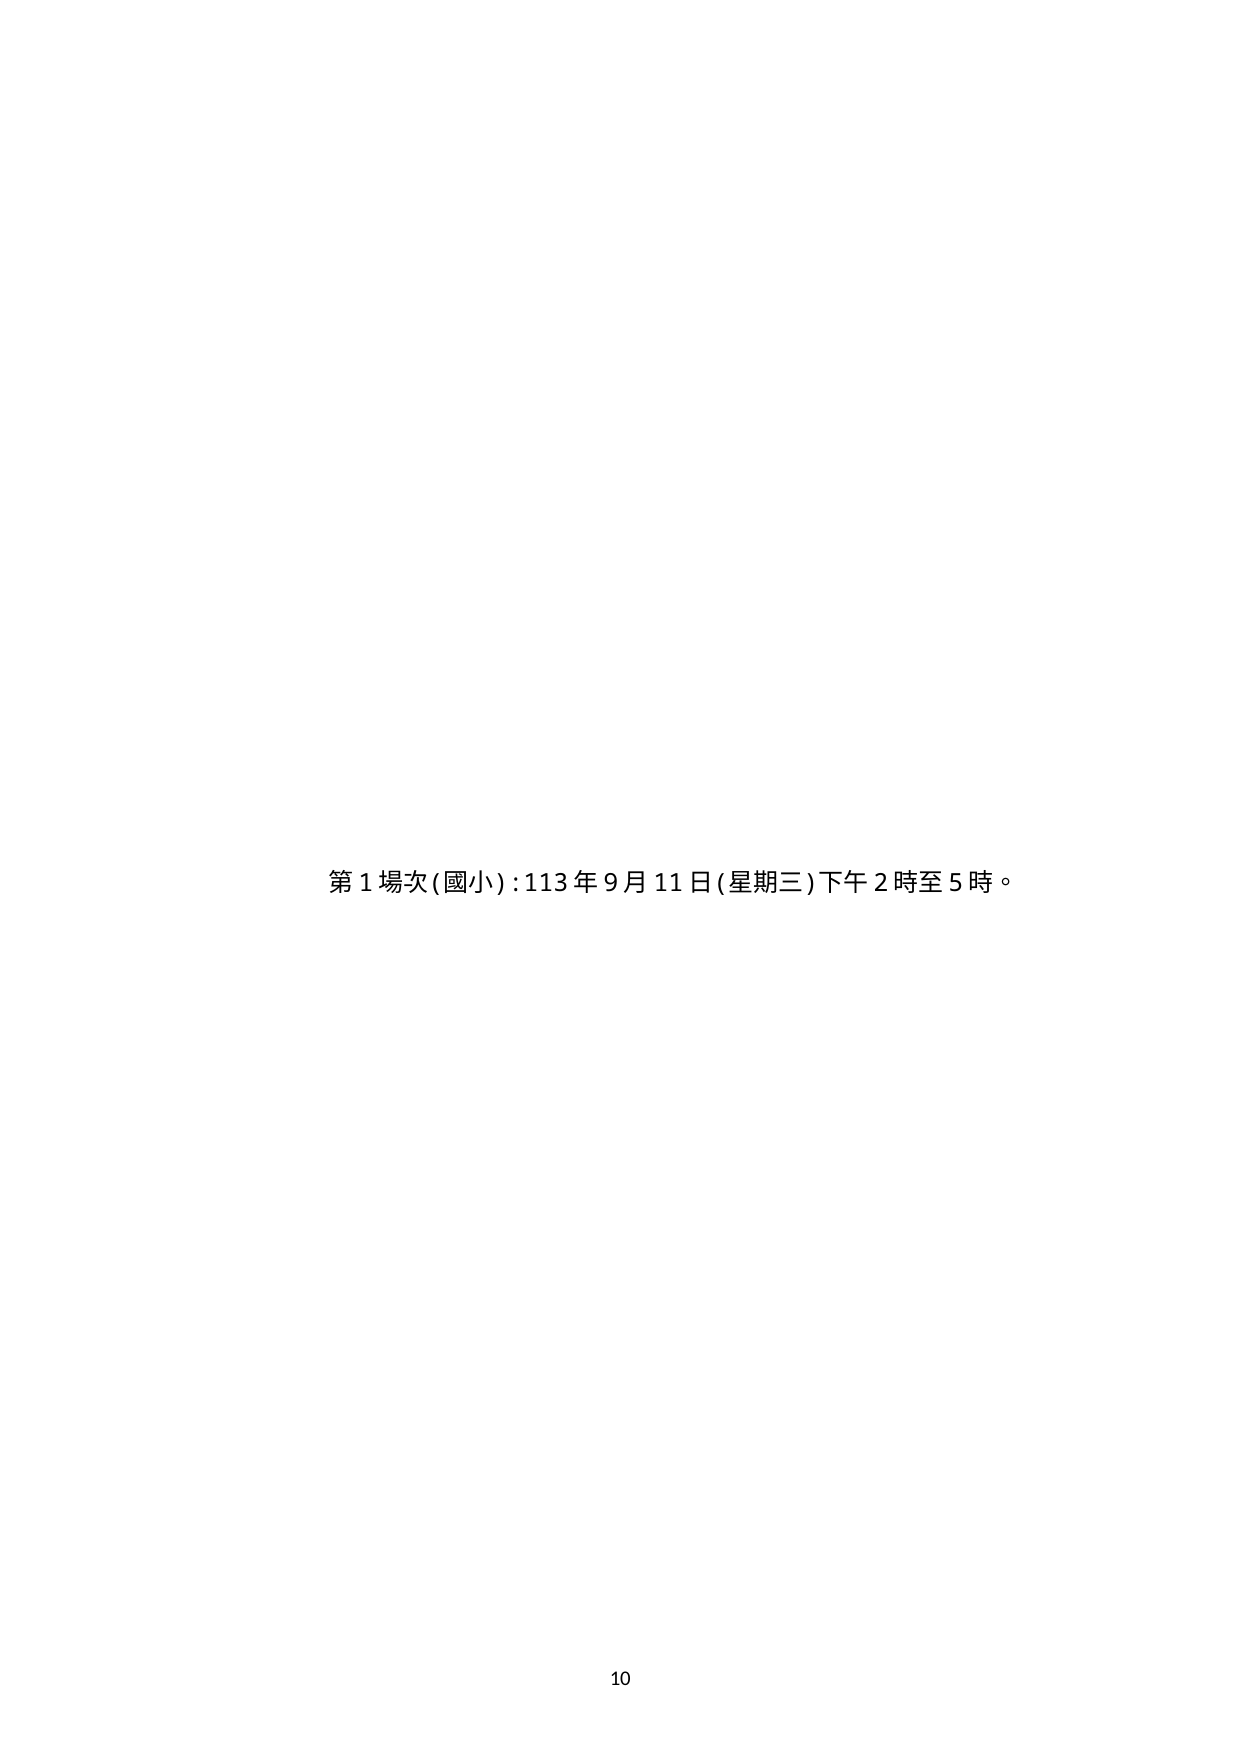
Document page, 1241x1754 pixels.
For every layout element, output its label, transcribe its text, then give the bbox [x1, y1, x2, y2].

text 第1場次(國小):113年9月11日(星期三)下午2時至5時。 [118, 839, 1122, 901]
